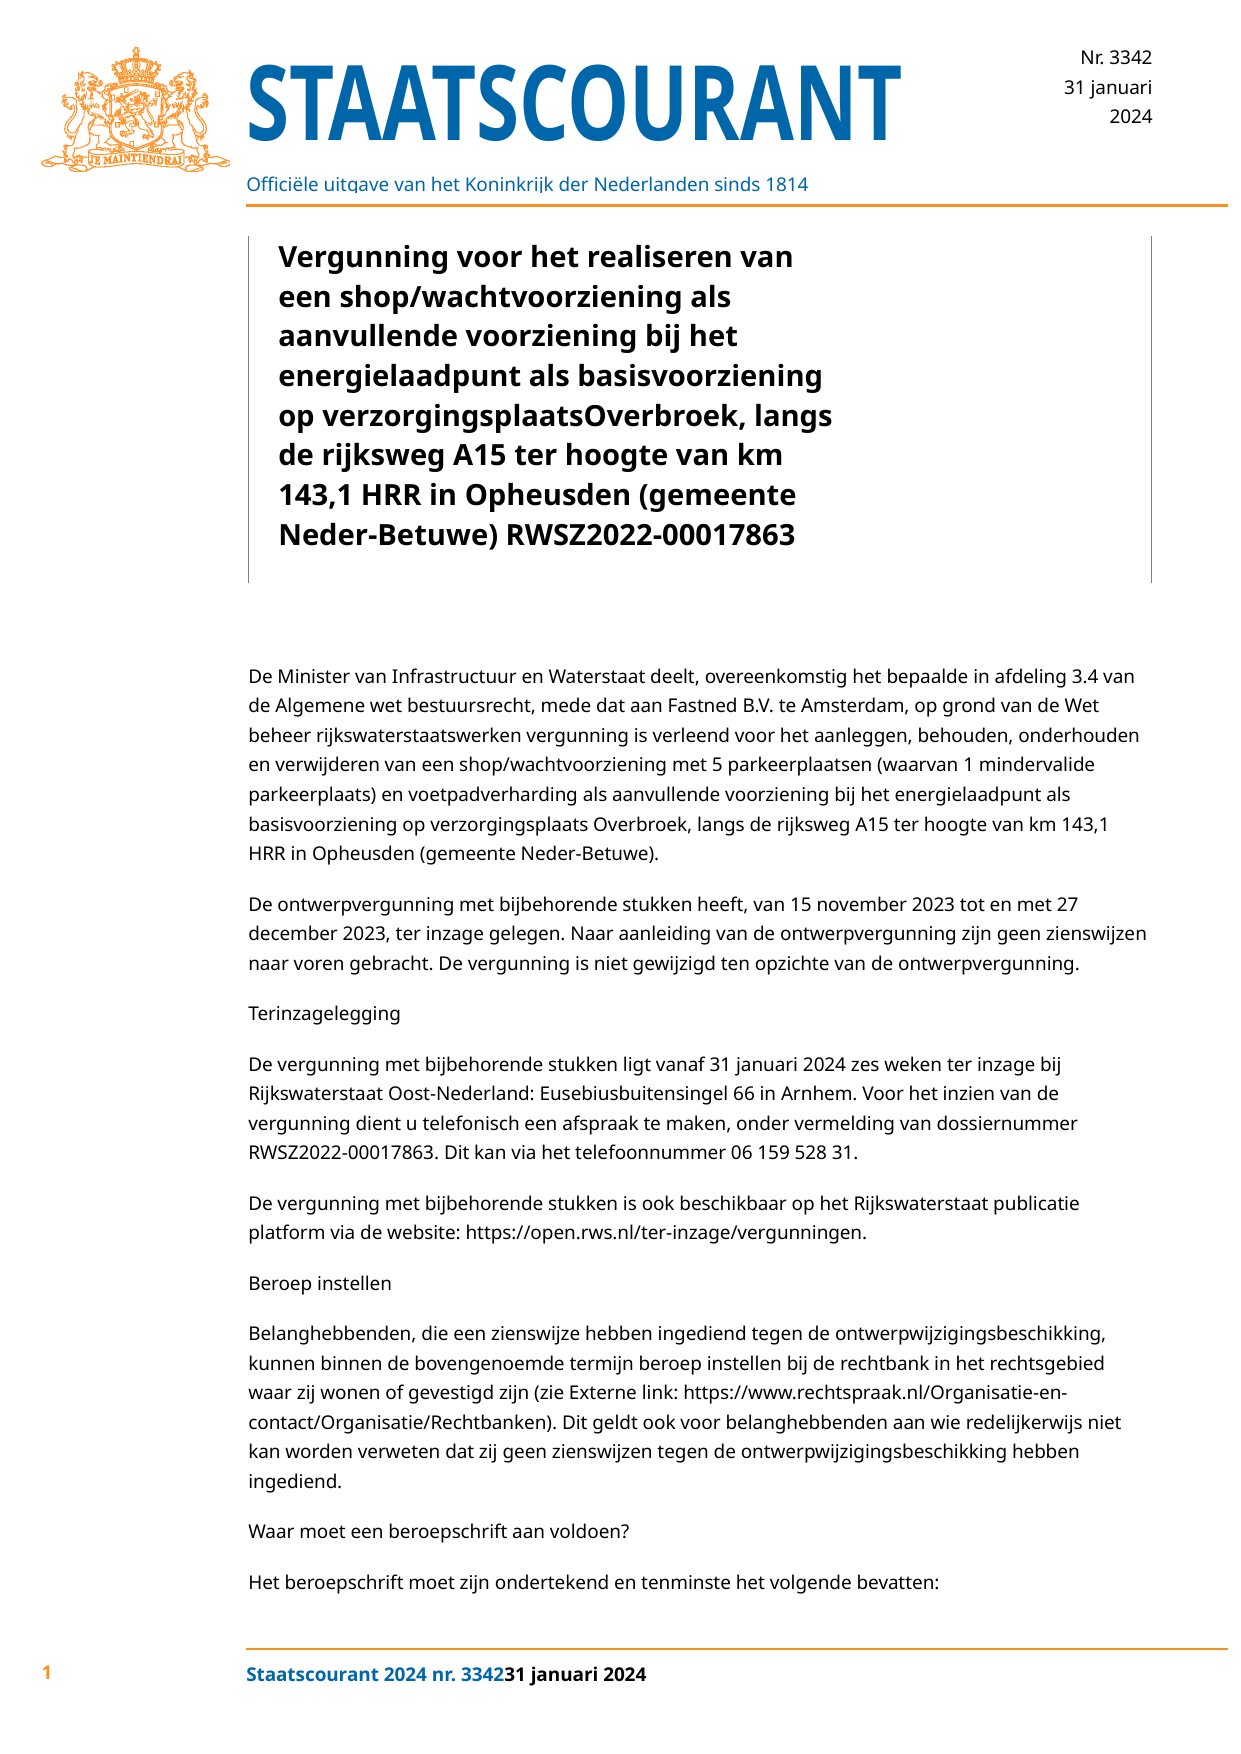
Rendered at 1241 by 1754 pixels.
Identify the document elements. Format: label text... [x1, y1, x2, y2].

picture [41, 47, 231, 172]
table_header [850, 236, 912, 413]
text Beroep instellen [248, 1270, 1152, 1296]
text De vergunning met bijbehorende stukken is ook beschikbaar op het Rijkswaterstaat publicatie platform via de website: https://open.rws.nl/ter-inzage/vergunningen. [248, 1190, 1152, 1245]
text Terinzagelegging [248, 1000, 1152, 1026]
text De vergunning met bijbehorende stukken ligt vanaf 31 januari 2024 zes weken ter inzage bij Rijkswaterstaat Oost-Nederland: Eusebiusbuitensingel 66 in Arnhem. Voor het inzien van de vergunning dient u telefonisch een afspraak te maken, onder vermelding van dossiernummer RWSZ2022-00017863. Dit kan via het telefoonnummer 06 159 528 31. [248, 1051, 1152, 1165]
text De ontwerpvergunning met bijbehorende stukken heeft, van 15 november 2023 tot en met 27 december 2023, ter inzage gelegen. Naar aanleiding van de ontwerpvergunning zijn geen zienswijzen naar voren gebracht. De vergunning is niet gewijzigd ten opzichte van de ontwerpvergunning. [248, 891, 1152, 976]
text De Minister van Infrastructuur en Waterstaat deelt, overeenkomstig het bepaalde in afdeling 3.4 van de Algemene wet bestuursrecht, mede dat aan Fastned B.V. te Amsterdam, op grond van de Wet beheer rijkswaterstaatswerken vergunning is verleend voor het aanleggen, behouden, onderhouden en verwijderen van een shop/wachtvoorziening met 5 parkeerplaatsen (waarvan 1 mindervalide parkeerplaats) en voetpadverharding als aanvullende voorziening bij het energielaadpunt als basisvoorziening op verzorgingsplaats Overbroek, langs de rijksweg A15 ter hoogte van km 143,1 HRR in Opheusden (gemeente Neder-Betuwe). [248, 663, 1152, 866]
table_header [850, 414, 1151, 583]
picture [912, 236, 1090, 414]
text Belanghebbenden, die een zienswijze hebben ingediend tegen de ontwerpwijzigingsbeschikking, kunnen binnen de bovengenoemde termijn beroep instellen bij de rechtbank in het rechtsgebied waar zij wonen of gevestigd zijn (zie Externe link: https://www.rechtspraak.nl/Organisatie-en-contact/Organisatie/Rechtbanken). Dit geldt ook voor belanghebbenden aan wie redelijkerwijs niet kan worden verweten dat zij geen zienswijzen tegen de ontwerpwijzigingsbeschikking hebben ingediend. [248, 1320, 1152, 1494]
table_header [1090, 236, 1151, 413]
table_header Vergunning voor het realiseren van een shop/wachtvoorziening als aanvullende voorziening bij het energielaadpunt als basisvoorziening op verzorgingsplaatsOverbroek, langs de rijksweg A15 ter hoogte van km 143,1 HRR in Opheusden (gemeente Neder-Betuwe) RWSZ2022-00017863 [249, 236, 850, 583]
text Waar moet een beroepschrift aan voldoen? [248, 1519, 1152, 1544]
text Het beroepschrift moet zijn ondertekend en tenminste het volgende bevatten: [248, 1569, 1152, 1595]
